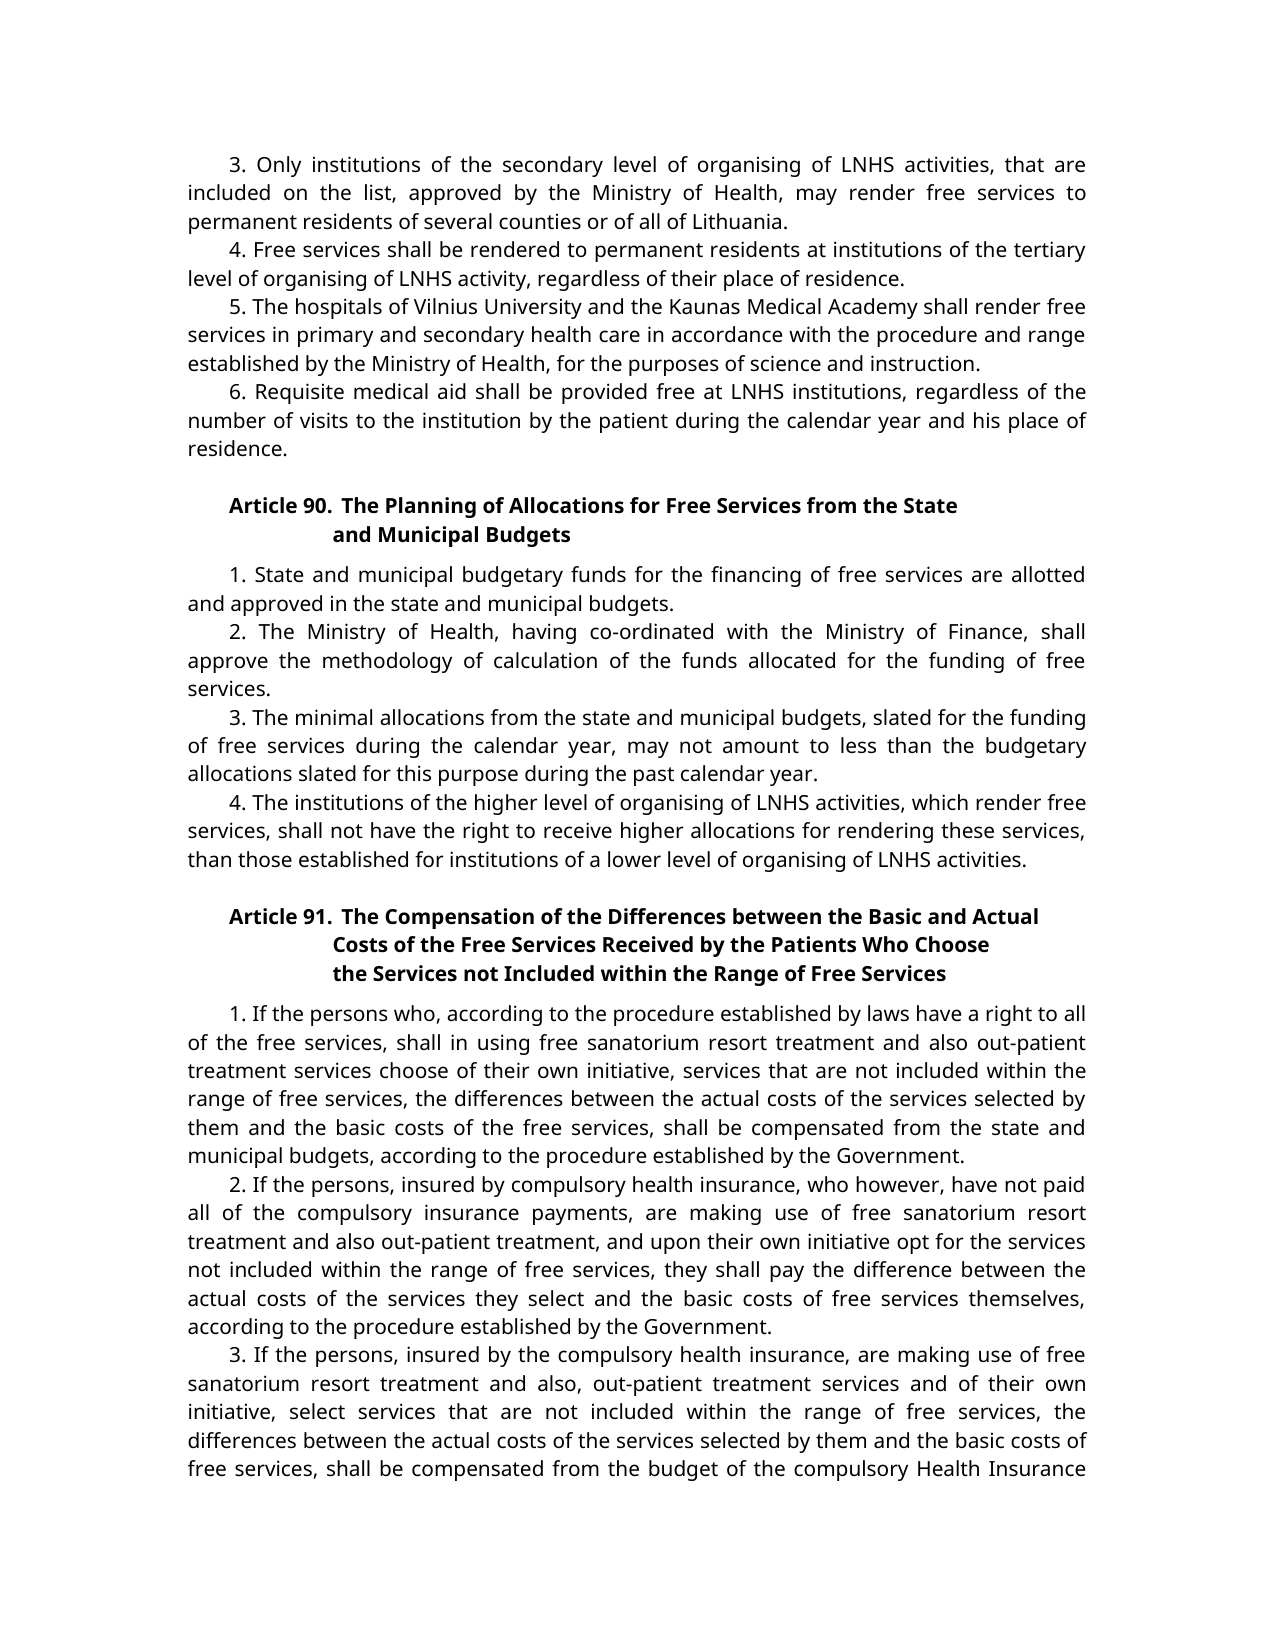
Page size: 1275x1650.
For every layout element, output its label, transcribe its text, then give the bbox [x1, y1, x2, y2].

text 5. The hospitals of Vilnius University and the Kaunas Medical Academy shall render free services in primary and secondary health care in accordance with the procedure and range established by the Ministry of Health, for the purposes of science and instruction. [187, 292, 1087, 377]
text 1. State and municipal budgetary funds for the financing of free services are allotted and approved in the state and municipal budgets. [187, 560, 1087, 617]
text 2. The Ministry of Health, having co-ordinated with the Ministry of Finance, shall approve the methodology of calculation of the funds allocated for the funding of free services. [187, 617, 1087, 703]
text 6. Requisite medical aid shall be provided free at LNHS institutions, regardless of the number of visits to the institution by the patient during the calendar year and his place of residence. [187, 377, 1087, 463]
text 3. Only institutions of the secondary level of organising of LNHS activities, that are included on the list, approved by the Ministry of Health, may render free services to permanent residents of several counties or of all of Lithuania. [187, 150, 1087, 235]
text 1. If the persons who, according to the procedure established by laws have a right to all of the free services, shall in using free sanatorium resort treatment and also out-patient treatment services choose of their own initiative, services that are not included within the range of free services, the differences between the actual costs of the services selected by them and the basic costs of the free services, shall be compensated from the state and municipal budgets, according to the procedure established by the Government. [187, 999, 1087, 1170]
text 3. If the persons, insured by the compulsory health insurance, are making use of free sanatorium resort treatment and also, out-patient treatment services and of their own initiative, select services that are not included within the range of free services, the differences between the actual costs of the services selected by them and the basic costs of free services, shall be compensated from the budget of the compulsory Health Insurance [187, 1341, 1087, 1483]
text Article 90. The Planning of Allocations for Free Services from the State and Municipal Budgets [187, 492, 1087, 548]
text 3. The minimal allocations from the state and municipal budgets, slated for the funding of free services during the calendar year, may not amount to less than the budgetary allocations slated for this purpose during the past calendar year. [187, 703, 1087, 788]
text 4. Free services shall be rendered to permanent residents at institutions of the tertiary level of organising of LNHS activity, regardless of their place of residence. [187, 235, 1087, 292]
text Article 91. The Compensation of the Differences between the Basic and Actual Costs of the Free Services Received by the Patients Who Choose the Services not Included within the Range of Free Services [187, 902, 1087, 987]
text 4. The institutions of the higher level of organising of LNHS activities, which render free services, shall not have the right to receive higher allocations for rendering these services, than those established for institutions of a lower level of organising of LNHS activities. [187, 788, 1087, 873]
text 2. If the persons, insured by compulsory health insurance, who however, have not paid all of the compulsory insurance payments, are making use of free sanatorium resort treatment and also out-patient treatment, and upon their own initiative opt for the services not included within the range of free services, they shall pay the difference between the actual costs of the services they select and the basic costs of free services themselves, according to the procedure established by the Government. [187, 1170, 1087, 1341]
